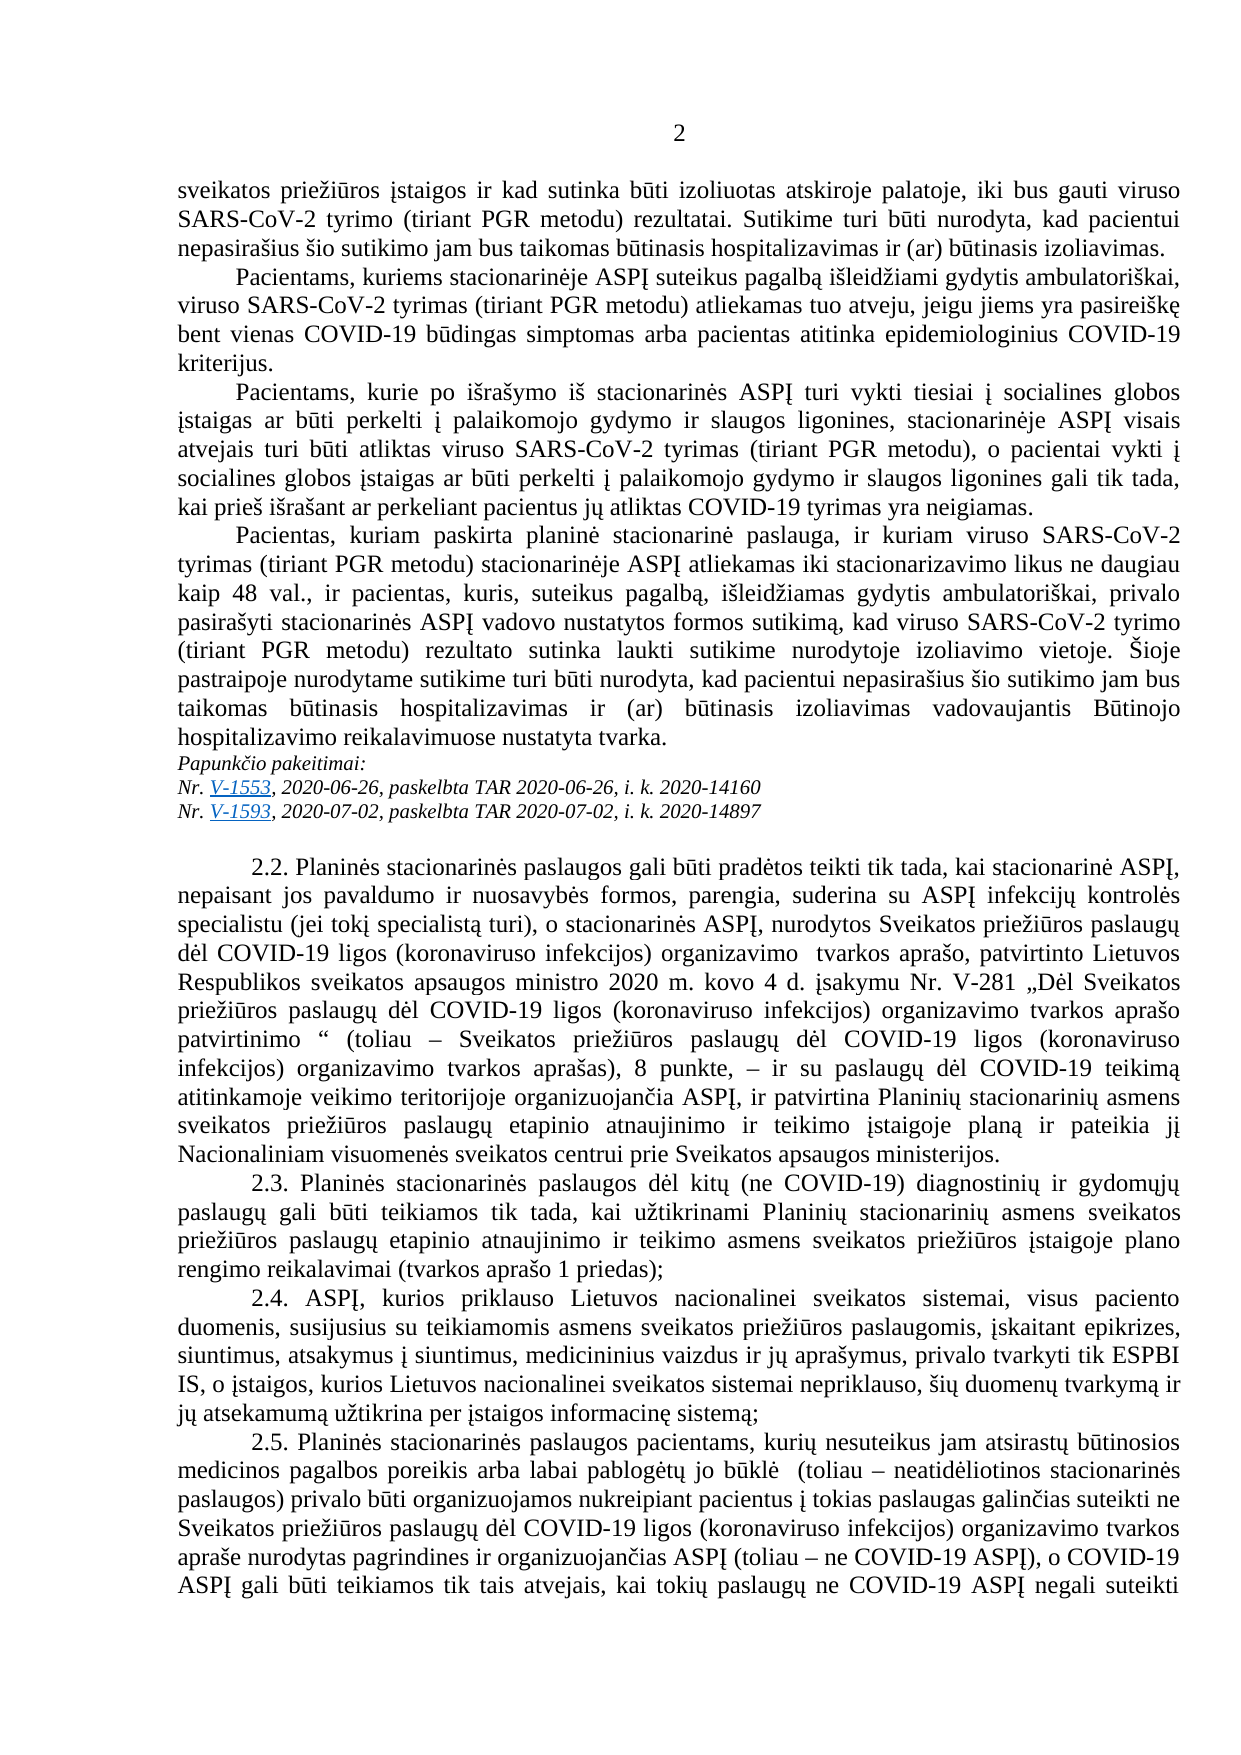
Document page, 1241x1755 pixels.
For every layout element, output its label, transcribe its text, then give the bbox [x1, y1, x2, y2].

text Papunkčio pakeitimai: [177, 751, 1181, 775]
text Nr. V-1553, 2020-06-26, paskelbta TAR 2020-06-26, i. k. 2020-14160 [177, 775, 1181, 799]
text 2.5. Planinės stacionarinės paslaugos pacientams, kurių nesuteikus jam atsirastų būtinosios medicinos pagalbos poreikis arba labai pablogėtų jo būklė (toliau – neatidėliotinos stacionarinės paslaugos) privalo būti organizuojamos nukreipiant pacientus į tokias paslaugas galinčias suteikti ne Sveikatos priežiūros paslaugų dėl COVID-19 ligos (koronaviruso infekcijos) organizavimo tvarkos apraše nurodytas pagrindines ir organizuojančias ASPĮ (toliau – ne COVID-19 ASPĮ), o COVID-19 ASPĮ gali būti teikiamos tik tais atvejais, kai tokių paslaugų ne COVID-19 ASPĮ negali suteikti [177, 1427, 1181, 1599]
text Pacientas, kuriam paskirta planinė stacionarinė paslauga, ir kuriam viruso SARS-CoV-2 tyrimas (tiriant PGR metodu) stacionarinėje ASPĮ atliekamas iki stacionarizavimo likus ne daugiau kaip 48 val., ir pacientas, kuris, suteikus pagalbą, išleidžiamas gydytis ambulatoriškai, privalo pasirašyti stacionarinės ASPĮ vadovo nustatytos formos sutikimą, kad viruso SARS-CoV-2 tyrimo (tiriant PGR metodu) rezultato sutinka laukti sutikime nurodytoje izoliavimo vietoje. Šioje pastraipoje nurodytame sutikime turi būti nurodyta, kad pacientui nepasirašius šio sutikimo jam bus taikomas būtinasis hospitalizavimas ir (ar) būtinasis izoliavimas vadovaujantis Būtinojo hospitalizavimo reikalavimuose nustatyta tvarka. [177, 521, 1181, 751]
text 2.3. Planinės stacionarinės paslaugos dėl kitų (ne COVID-19) diagnostinių ir gydomųjų paslaugų gali būti teikiamos tik tada, kai užtikrinami Planinių stacionarinių asmens sveikatos priežiūros paslaugų etapinio atnaujinimo ir teikimo asmens sveikatos priežiūros įstaigoje plano rengimo reikalavimai (tvarkos aprašo 1 priedas); [177, 1168, 1181, 1283]
text Pacientams, kuriems stacionarinėje ASPĮ suteikus pagalbą išleidžiami gydytis ambulatoriškai, viruso SARS-CoV-2 tyrimas (tiriant PGR metodu) atliekamas tuo atveju, jeigu jiems yra pasireiškę bent vienas COVID-19 būdingas simptomas arba pacientas atitinka epidemiologinius COVID-19 kriterijus. [177, 262, 1181, 377]
text Pacientams, kurie po išrašymo iš stacionarinės ASPĮ turi vykti tiesiai į socialines globos įstaigas ar būti perkelti į palaikomojo gydymo ir slaugos ligonines, stacionarinėje ASPĮ visais atvejais turi būti atliktas viruso SARS-CoV-2 tyrimas (tiriant PGR metodu), o pacientai vykti į socialines globos įstaigas ar būti perkelti į palaikomojo gydymo ir slaugos ligonines gali tik tada, kai prieš išrašant ar perkeliant pacientus jų atliktas COVID-19 tyrimas yra neigiamas. [177, 377, 1181, 521]
text sveikatos priežiūros įstaigos ir kad sutinka būti izoliuotas atskiroje palatoje, iki bus gauti viruso SARS-CoV-2 tyrimo (tiriant PGR metodu) rezultatai. Sutikime turi būti nurodyta, kad pacientui nepasirašius šio sutikimo jam bus taikomas būtinasis hospitalizavimas ir (ar) būtinasis izoliavimas. [177, 176, 1181, 262]
text 2.4. ASPĮ, kurios priklauso Lietuvos nacionalinei sveikatos sistemai, visus paciento duomenis, susijusius su teikiamomis asmens sveikatos priežiūros paslaugomis, įskaitant epikrizes, siuntimus, atsakymus į siuntimus, medicininius vaizdus ir jų aprašymus, privalo tvarkyti tik ESPBI IS, o įstaigos, kurios Lietuvos nacionalinei sveikatos sistemai nepriklauso, šių duomenų tvarkymą ir jų atsekamumą užtikrina per įstaigos informacinę sistemą; [177, 1283, 1181, 1427]
text Nr. V-1593, 2020-07-02, paskelbta TAR 2020-07-02, i. k. 2020-14897 [177, 799, 1181, 823]
text 2.2. Planinės stacionarinės paslaugos gali būti pradėtos teikti tik tada, kai stacionarinė ASPĮ, nepaisant jos pavaldumo ir nuosavybės formos, parengia, suderina su ASPĮ infekcijų kontrolės specialistu (jei tokį specialistą turi), o stacionarinės ASPĮ, nurodytos Sveikatos priežiūros paslaugų dėl COVID-19 ligos (koronaviruso infekcijos) organizavimo tvarkos aprašo, patvirtinto Lietuvos Respublikos sveikatos apsaugos ministro 2020 m. kovo 4 d. įsakymu Nr. V-281 „Dėl Sveikatos priežiūros paslaugų dėl COVID-19 ligos (koronaviruso infekcijos) organizavimo tvarkos aprašo patvirtinimo “ (toliau – Sveikatos priežiūros paslaugų dėl COVID-19 ligos (koronaviruso infekcijos) organizavimo tvarkos aprašas), 8 punkte, – ir su paslaugų dėl COVID-19 teikimą atitinkamoje veikimo teritorijoje organizuojančia ASPĮ, ir patvirtina Planinių stacionarinių asmens sveikatos priežiūros paslaugų etapinio atnaujinimo ir teikimo įstaigoje planą ir pateikia jį Nacionaliniam visuomenės sveikatos centrui prie Sveikatos apsaugos ministerijos. [177, 852, 1181, 1168]
